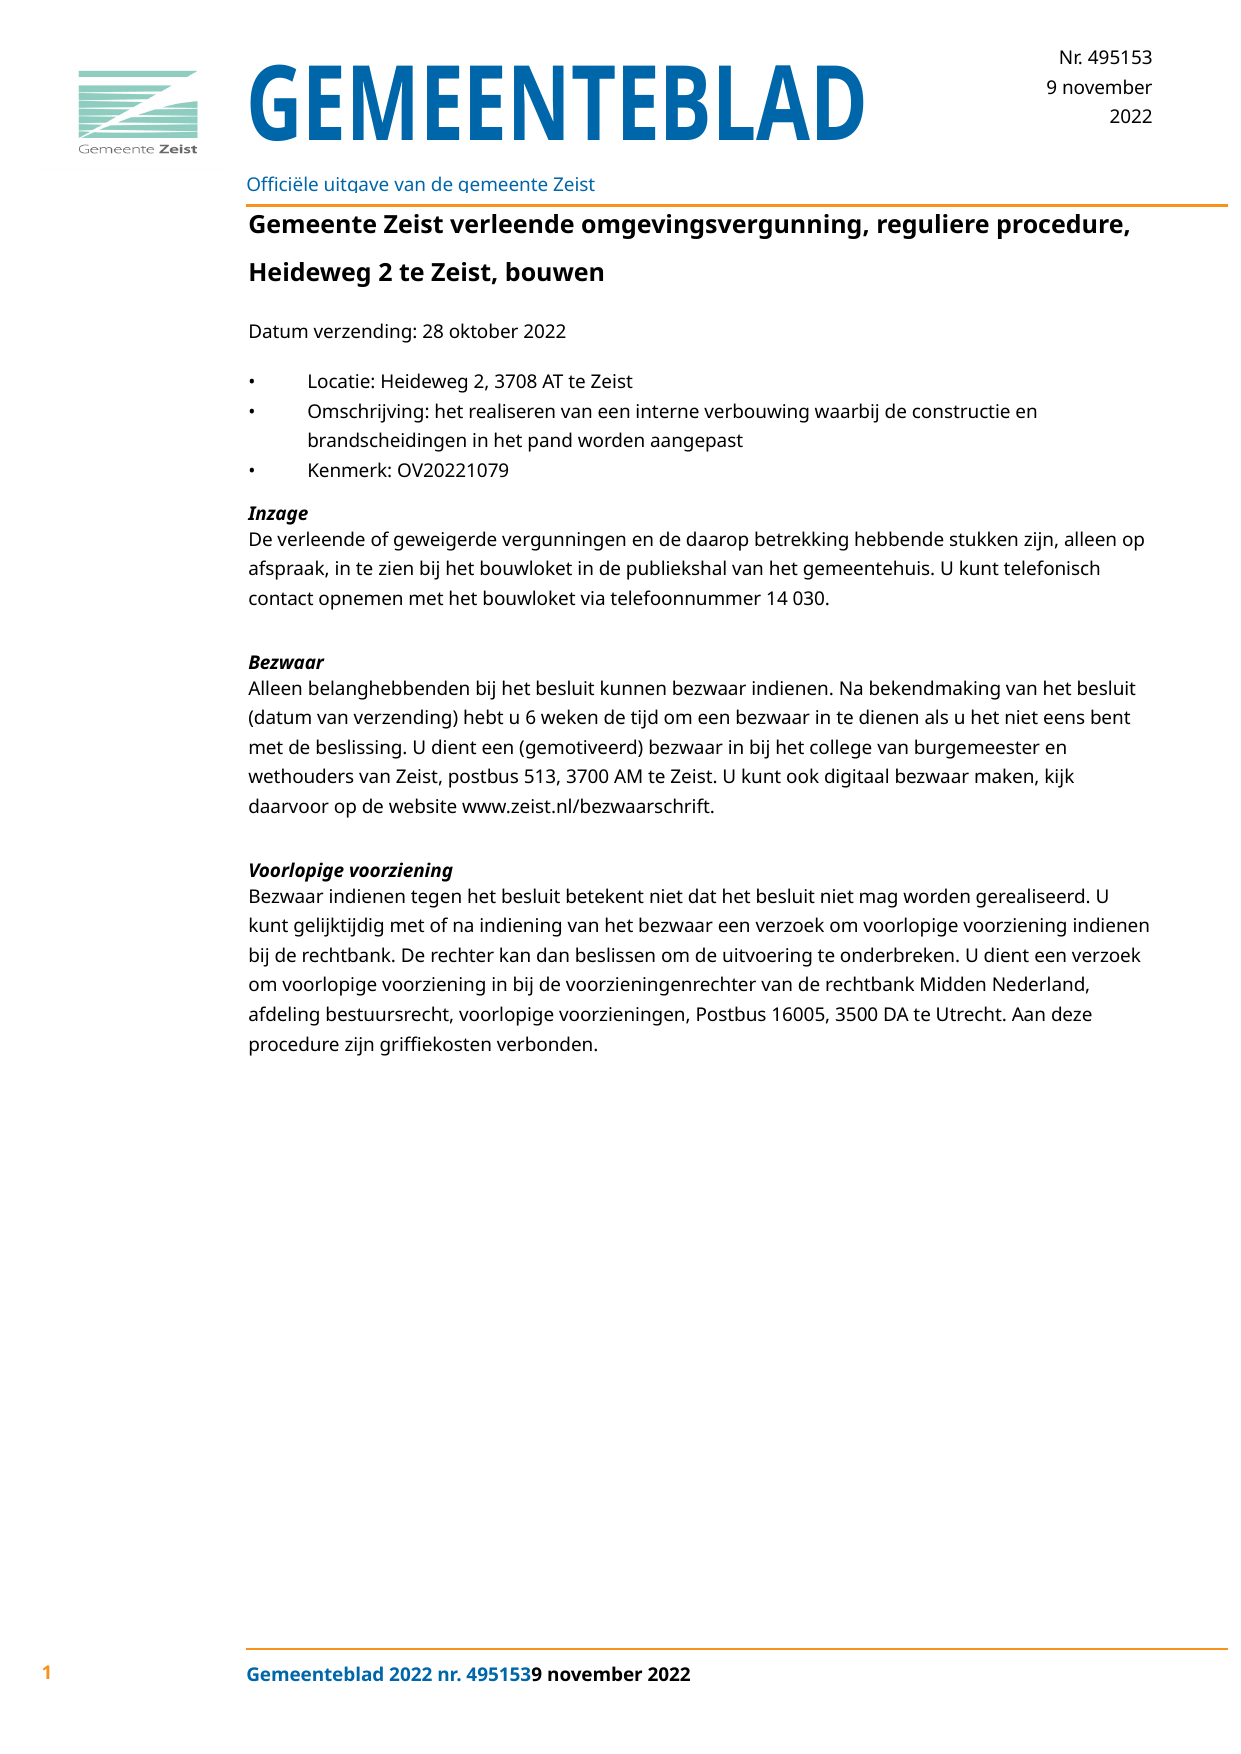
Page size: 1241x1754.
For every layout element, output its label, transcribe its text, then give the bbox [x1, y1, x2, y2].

text Voorlopige voorziening [248, 857, 1152, 883]
text Alleen belanghebbenden bij het besluit kunnen bezwaar indienen. Na bekendmaking van het besluit (datum van verzending) hebt u 6 weken de tijd om een bezwaar in te dienen als u het niet eens bent met de beslissing. U dient een (gemotiveerd) bezwaar in bij het college van burgemeester en wethouders van Zeist, postbus 513, 3700 AM te Zeist. U kunt ook digitaal bezwaar maken, kijk daarvoor op de website www.zeist.nl/bezwaarschrift. [248, 675, 1152, 819]
list Omschrijving: het realiseren van een interne verbouwing waarbij de constructie en brandscheidingen in het pand worden aangepast [248, 398, 1152, 453]
text Gemeente Zeist verleende omgevingsvergunning, reguliere procedure, Heideweg 2 te Zeist, bouwen [248, 207, 1152, 288]
text Bezwaar indienen tegen het besluit betekent niet dat het besluit niet mag worden gerealiseerd. U kunt gelijktijdig met of na indiening van het bezwaar een verzoek om voorlopige voorziening indienen bij de rechtbank. De rechter kan dan beslissen om de uitvoering te onderbreken. U dient een verzoek om voorlopige voorziening in bij de voorzieningenrechter van de rechtbank Midden Nederland, afdeling bestuursrecht, voorlopige voorzieningen, Postbus 16005, 3500 DA te Utrecht. Aan deze procedure zijn griffiekosten verbonden. [248, 883, 1152, 1056]
text Bezwaar [248, 649, 1152, 675]
list Kenmerk: OV20221079 [248, 457, 1152, 483]
text Inzage [248, 500, 1152, 526]
list Locatie: Heideweg 2, 3708 AT te Zeist [248, 368, 1152, 394]
picture [41, 47, 231, 172]
text Datum verzending: 28 oktober 2022 [248, 318, 1152, 344]
text De verleende of geweigerde vergunningen en de daarop betrekking hebbende stukken zijn, alleen op afspraak, in te zien bij het bouwloket in de publiekshal van het gemeentehuis. U kunt telefonisch contact opnemen met het bouwloket via telefoonnummer 14 030. [248, 526, 1152, 611]
